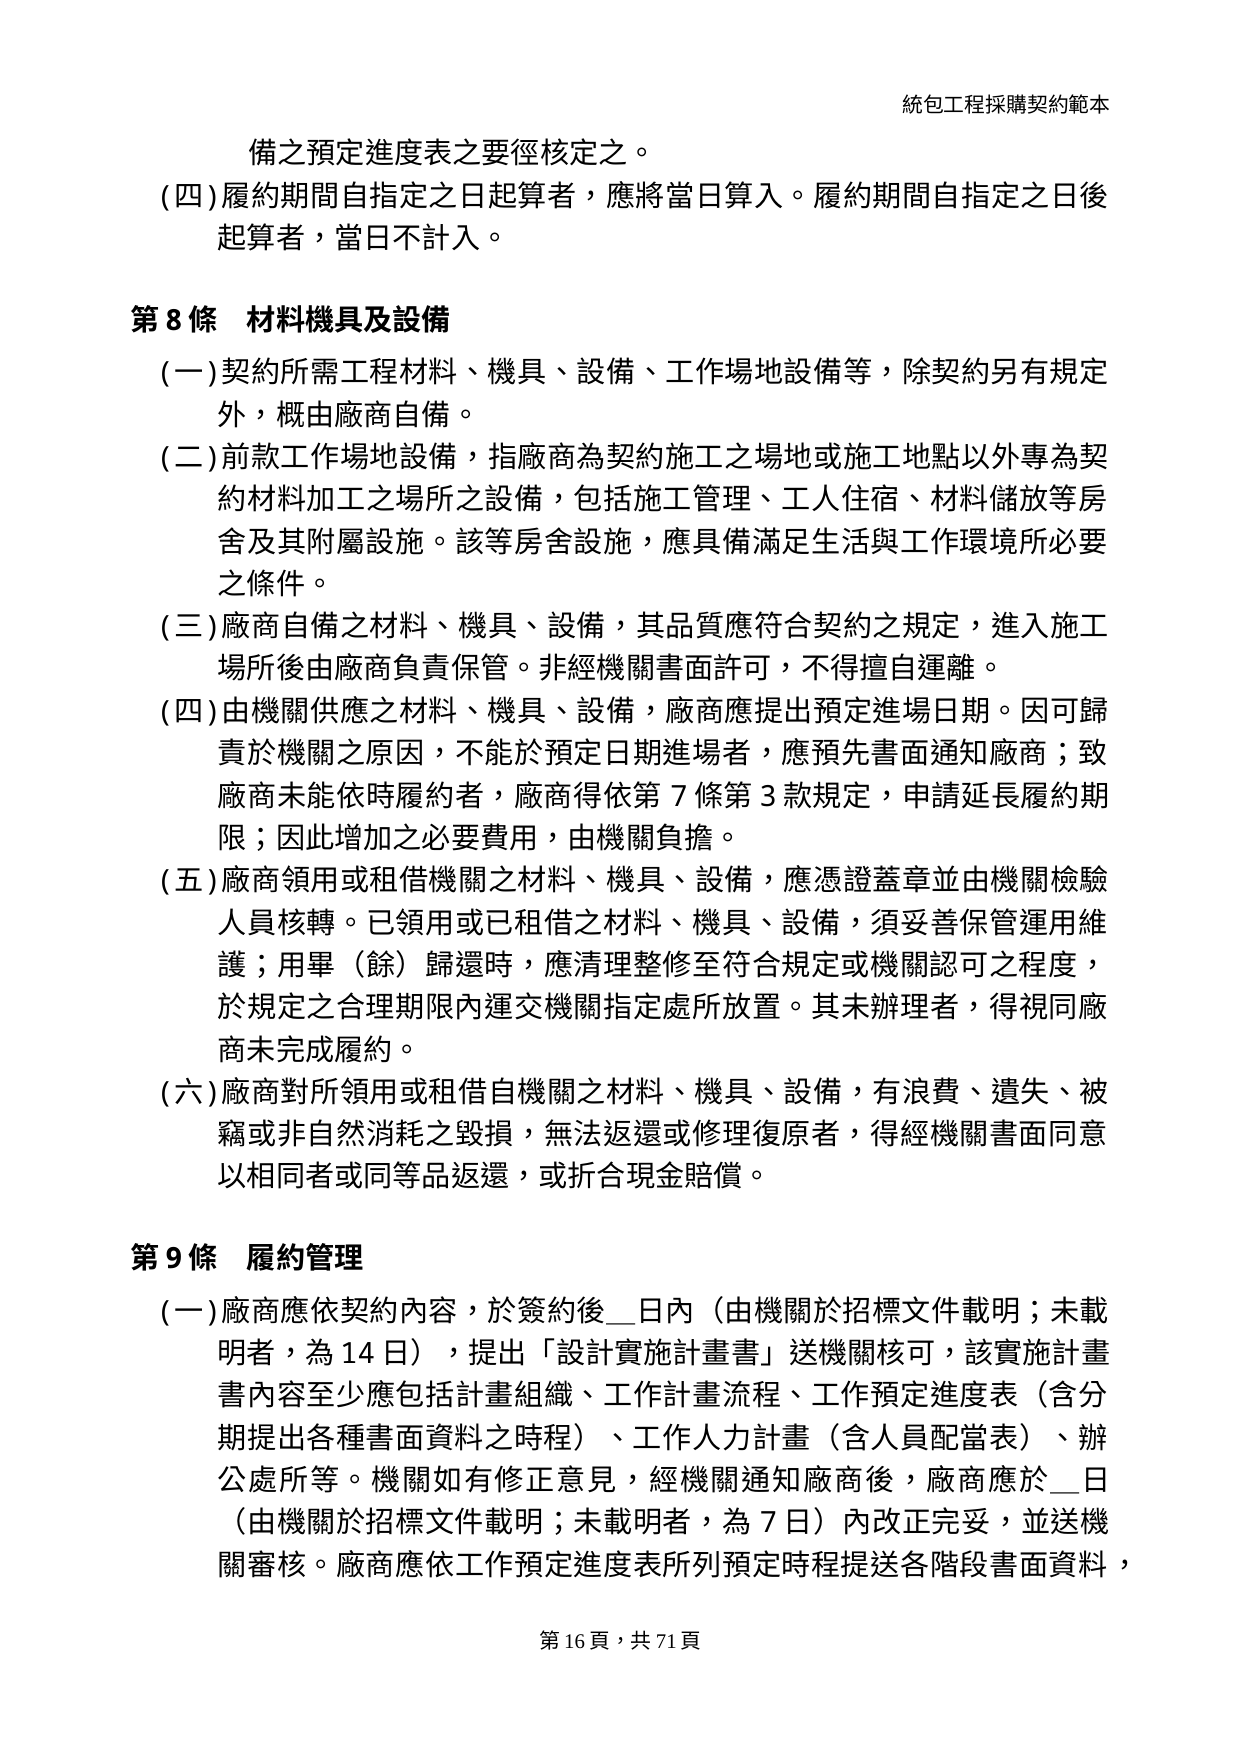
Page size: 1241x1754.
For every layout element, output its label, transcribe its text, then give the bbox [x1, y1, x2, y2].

text (四)由機關供應之材料、機具、設備，廠商應提出預定進場日期。因可歸責於機關之原因，不能於預定日期進場者，應預先書面通知廠商；致廠商未能依時履約者，廠商得依第7條第3款規定，申請延長履約期限；因此增加之必要費用，由機關負擔。 [156, 687, 1110, 857]
text (四)履約期間自指定之日起算者，應將當日算入。履約期間自指定之日後起算者，當日不計入。 [156, 172, 1110, 257]
text 備之預定進度表之要徑核定之。 [217, 130, 1110, 172]
text (五)廠商領用或租借機關之材料、機具、設備，應憑證蓋章並由機關檢驗人員核轉。已領用或已租借之材料、機具、設備，須妥善保管運用維護；用畢（餘）歸還時，應清理整修至符合規定或機關認可之程度，於規定之合理期限內運交機關指定處所放置。其未辦理者，得視同廠商未完成履約。 [156, 857, 1110, 1068]
text 第8條 材料機具及設備 [130, 297, 1110, 339]
text (一)廠商應依契約內容，於簽約後＿日內（由機關於招標文件載明；未載明者，為14日），提出「設計實施計畫書」送機關核可，該實施計畫書內容至少應包括計畫組織、工作計畫流程、工作預定進度表（含分期提出各種書面資料之時程）、工作人力計畫（含人員配當表）、辦公處所等。機關如有修正意見，經機關通知廠商後，廠商應於＿日（由機關於招標文件載明；未載明者，為7日）內改正完妥，並送機關審核。廠商應依工作預定進度表所列預定時程提送各階段書面資料，機關應於收到廠商提送之各階段書面資料後＿日內（由機關於招標文件載明；未載明者，為20日）完成審查工作；其需退回修正者，廠商應於機關指定之期限內完成修正工作。 [156, 1287, 1110, 1583]
text 第9條 履約管理 [130, 1235, 1110, 1277]
text (三)廠商自備之材料、機具、設備，其品質應符合契約之規定，進入施工場所後由廠商負責保管。非經機關書面許可，不得擅自運離。 [156, 603, 1110, 687]
text (六)廠商對所領用或租借自機關之材料、機具、設備，有浪費、遺失、被竊或非自然消耗之毀損，無法返還或修理復原者，得經機關書面同意以相同者或同等品返還，或折合現金賠償。 [156, 1068, 1110, 1195]
text (一)契約所需工程材料、機具、設備、工作場地設備等，除契約另有規定外，概由廠商自備。 [156, 349, 1110, 433]
text (二)前款工作場地設備，指廠商為契約施工之場地或施工地點以外專為契約材料加工之場所之設備，包括施工管理、工人住宿、材料儲放等房舍及其附屬設施。該等房舍設施，應具備滿足生活與工作環境所必要之條件。 [156, 433, 1110, 603]
